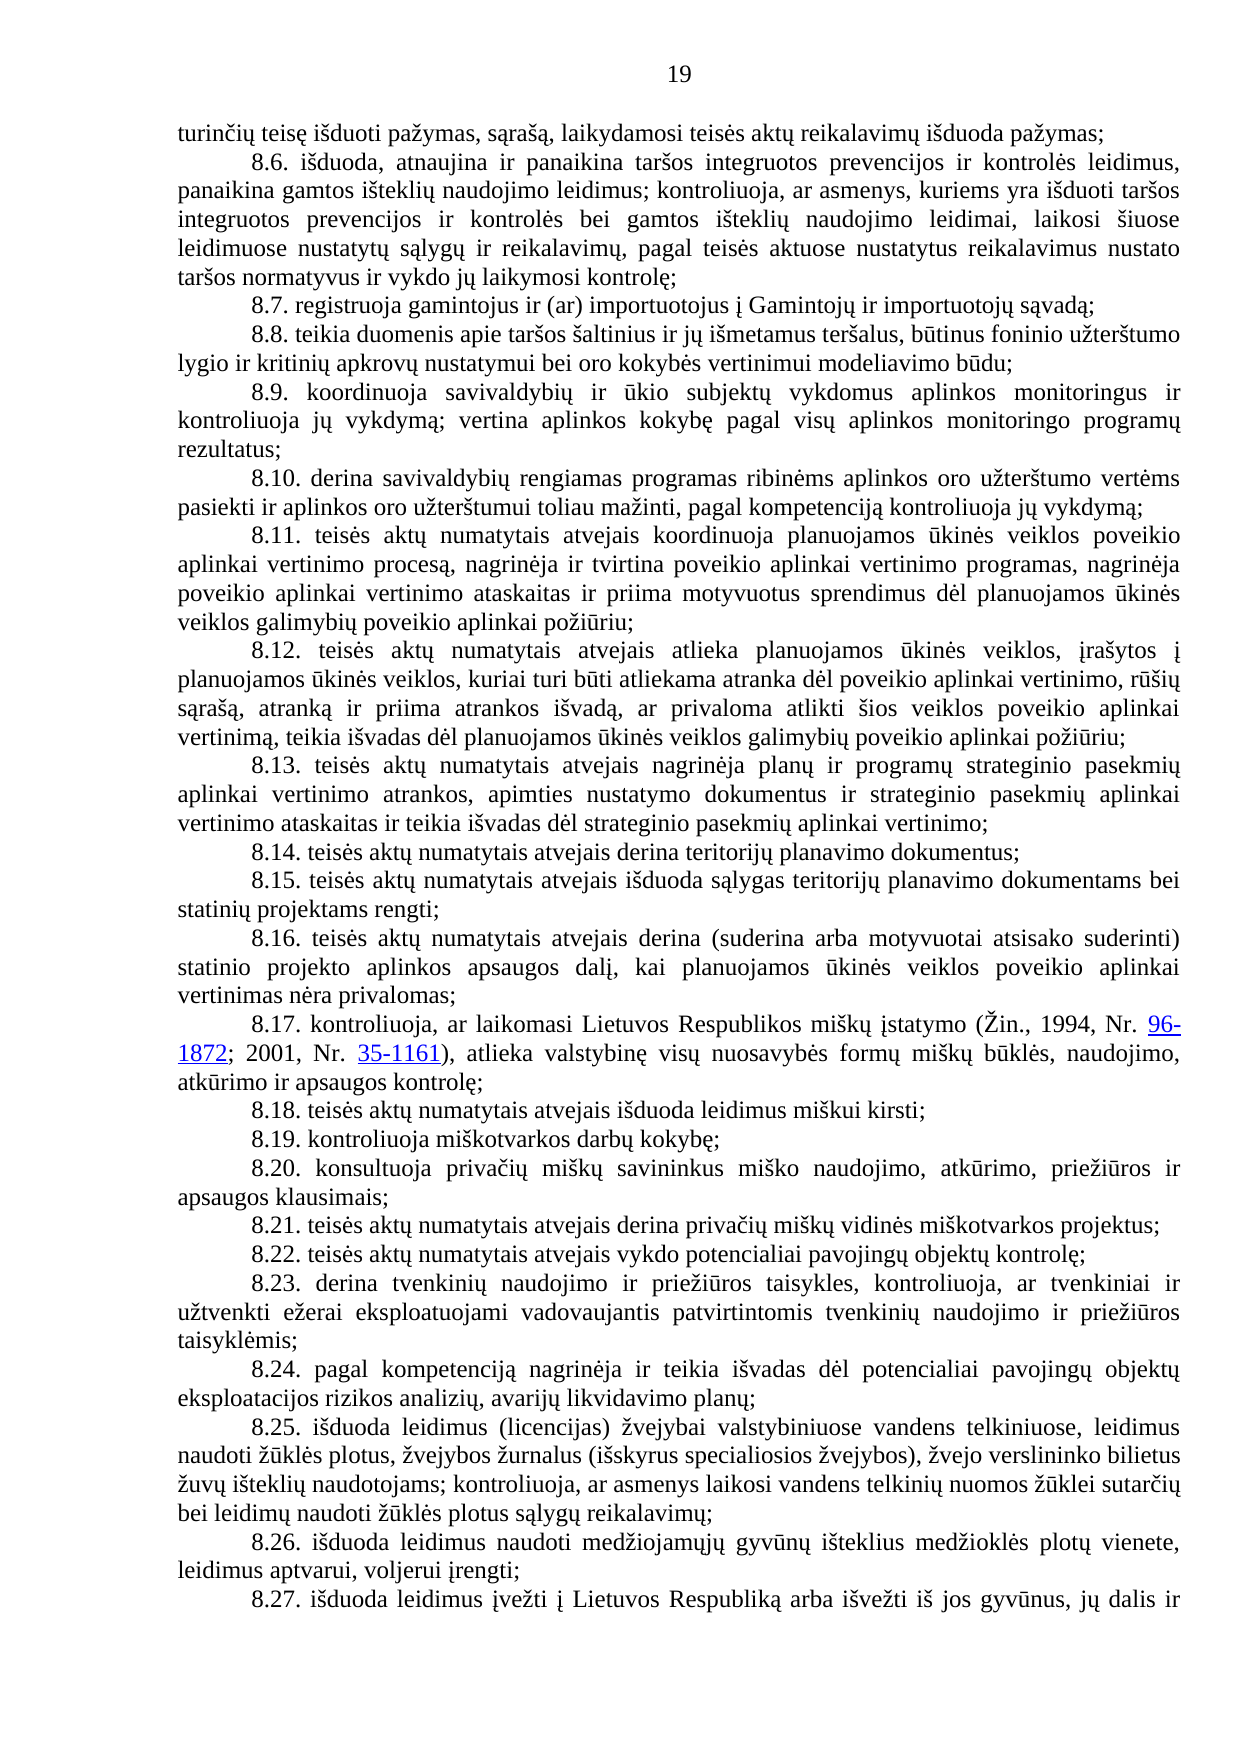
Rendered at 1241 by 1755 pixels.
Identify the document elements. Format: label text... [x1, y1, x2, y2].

text 8.11. teisės aktų numatytais atvejais koordinuoja planuojamos ūkinės veiklos poveikio aplinkai vertinimo procesą, nagrinėja ir tvirtina poveikio aplinkai vertinimo programas, nagrinėja poveikio aplinkai vertinimo ataskaitas ir priima motyvuotus sprendimus dėl planuojamos ūkinės veiklos galimybių poveikio aplinkai požiūriu; [177, 521, 1181, 636]
text 8.23. derina tvenkinių naudojimo ir priežiūros taisykles, kontroliuoja, ar tvenkiniai ir užtvenkti ežerai eksploatuojami vadovaujantis patvirtintomis tvenkinių naudojimo ir priežiūros taisyklėmis; [177, 1268, 1181, 1354]
text 8.25. išduoda leidimus (licencijas) žvejybai valstybiniuose vandens telkiniuose, leidimus naudoti žūklės plotus, žvejybos žurnalus (išskyrus specialiosios žvejybos), žvejo verslininko bilietus žuvų išteklių naudotojams; kontroliuoja, ar asmenys laikosi vandens telkinių nuomos žūklei sutarčių bei leidimų naudoti žūklės plotus sąlygų reikalavimų; [177, 1412, 1181, 1527]
text 8.14. teisės aktų numatytais atvejais derina teritorijų planavimo dokumentus; [177, 837, 1181, 866]
text 8.27. išduoda leidimus įvežti į Lietuvos Respubliką arba išvežti iš jos gyvūnus, jų dalis ir [177, 1584, 1181, 1613]
text 8.9. koordinuoja savivaldybių ir ūkio subjektų vykdomus aplinkos monitoringus ir kontroliuoja jų vykdymą; vertina aplinkos kokybę pagal visų aplinkos monitoringo programų rezultatus; [177, 377, 1181, 463]
text 8.8. teikia duomenis apie taršos šaltinius ir jų išmetamus teršalus, būtinus foninio užterštumo lygio ir kritinių apkrovų nustatymui bei oro kokybės vertinimui modeliavimo būdu; [177, 319, 1181, 377]
text 8.13. teisės aktų numatytais atvejais nagrinėja planų ir programų strateginio pasekmių aplinkai vertinimo atrankos, apimties nustatymo dokumentus ir strateginio pasekmių aplinkai vertinimo ataskaitas ir teikia išvadas dėl strateginio pasekmių aplinkai vertinimo; [177, 751, 1181, 837]
text 8.15. teisės aktų numatytais atvejais išduoda sąlygas teritorijų planavimo dokumentams bei statinių projektams rengti; [177, 866, 1181, 923]
text 8.20. konsultuoja privačių miškų savininkus miško naudojimo, atkūrimo, priežiūros ir apsaugos klausimais; [177, 1153, 1181, 1211]
text 8.19. kontroliuoja miškotvarkos darbų kokybę; [177, 1124, 1181, 1153]
text 8.6. išduoda, atnaujina ir panaikina taršos integruotos prevencijos ir kontrolės leidimus, panaikina gamtos išteklių naudojimo leidimus; kontroliuoja, ar asmenys, kuriems yra išduoti taršos integruotos prevencijos ir kontrolės bei gamtos išteklių naudojimo leidimai, laikosi šiuose leidimuose nustatytų sąlygų ir reikalavimų, pagal teisės aktuose nustatytus reikalavimus nustato taršos normatyvus ir vykdo jų laikymosi kontrolę; [177, 147, 1181, 291]
text 8.22. teisės aktų numatytais atvejais vykdo potencialiai pavojingų objektų kontrolę; [177, 1239, 1181, 1268]
text 8.10. derina savivaldybių rengiamas programas ribinėms aplinkos oro užterštumo vertėms pasiekti ir aplinkos oro užterštumui toliau mažinti, pagal kompetenciją kontroliuoja jų vykdymą; [177, 463, 1181, 521]
text 8.17. kontroliuoja, ar laikomasi Lietuvos Respublikos miškų įstatymo (Žin., 1994, Nr. 96-1872; 2001, Nr. 35-1161), atlieka valstybinę visų nuosavybės formų miškų būklės, naudojimo, atkūrimo ir apsaugos kontrolę; [177, 1009, 1181, 1096]
text 8.21. teisės aktų numatytais atvejais derina privačių miškų vidinės miškotvarkos projektus; [177, 1211, 1181, 1239]
text 8.12. teisės aktų numatytais atvejais atlieka planuojamos ūkinės veiklos, įrašytos į planuojamos ūkinės veiklos, kuriai turi būti atliekama atranka dėl poveikio aplinkai vertinimo, rūšių sąrašą, atranką ir priima atrankos išvadą, ar privaloma atlikti šios veiklos poveikio aplinkai vertinimą, teikia išvadas dėl planuojamos ūkinės veiklos galimybių poveikio aplinkai požiūriu; [177, 636, 1181, 751]
text 8.26. išduoda leidimus naudoti medžiojamųjų gyvūnų išteklius medžioklės plotų vienete, leidimus aptvarui, voljerui įrengti; [177, 1527, 1181, 1584]
text 8.18. teisės aktų numatytais atvejais išduoda leidimus miškui kirsti; [177, 1096, 1181, 1124]
text 8.24. pagal kompetenciją nagrinėja ir teikia išvadas dėl potencialiai pavojingų objektų eksploatacijos rizikos analizių, avarijų likvidavimo planų; [177, 1354, 1181, 1412]
text turinčių teisę išduoti pažymas, sąrašą, laikydamosi teisės aktų reikalavimų išduoda pažymas; [177, 118, 1181, 147]
text 8.16. teisės aktų numatytais atvejais derina (suderina arba motyvuotai atsisako suderinti) statinio projekto aplinkos apsaugos dalį, kai planuojamos ūkinės veiklos poveikio aplinkai vertinimas nėra privalomas; [177, 923, 1181, 1009]
text 8.7. registruoja gamintojus ir (ar) importuotojus į Gamintojų ir importuotojų sąvadą; [177, 291, 1181, 319]
